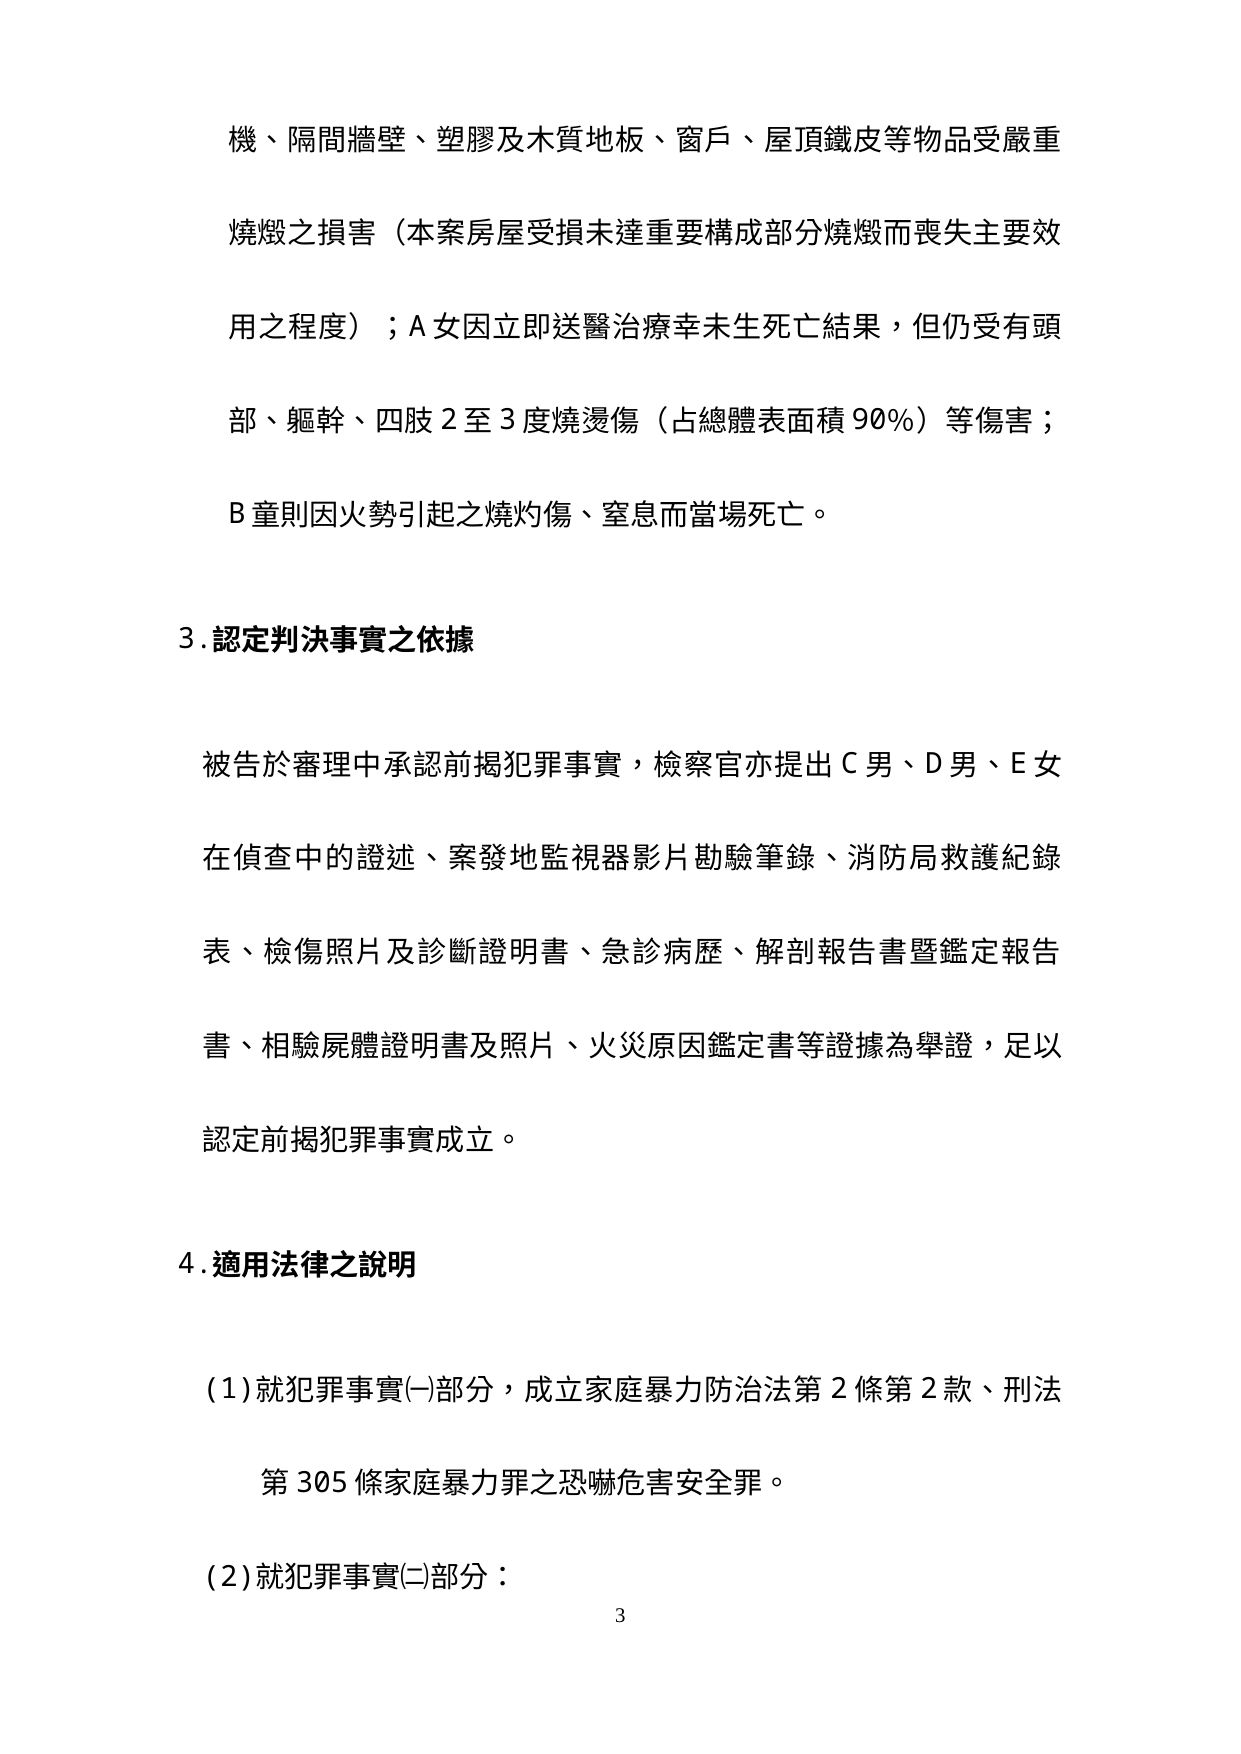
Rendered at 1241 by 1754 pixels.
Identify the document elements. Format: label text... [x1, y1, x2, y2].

text 3.認定判決事實之依據 [177, 596, 1063, 658]
text (1)就犯罪事實㈠部分，成立家庭暴力防治法第2條第2款、刑法第305條家庭暴力罪之恐嚇危害安全罪。 [202, 1346, 1063, 1502]
text (2)就犯罪事實㈡部分： [202, 1533, 1063, 1596]
list 機、隔間牆壁、塑膠及木質地板、窗戶、屋頂鐵皮等物品受嚴重燒燬之損害（本案房屋受損未達重要構成部分燒燬而喪失主要效用之程度）；A女因立即送醫治療幸未生死亡結果，但仍受有頭部、軀幹、四肢2至3度燒燙傷（占總體表面積90％）等傷害；B童則因火勢引起之燒灼傷、窒息而當場死亡。 [177, 96, 1063, 533]
text 4.適用法律之說明 [177, 1221, 1063, 1283]
text 被告於審理中承認前揭犯罪事實，檢察官亦提出C男、D男、E女在偵查中的證述、案發地監視器影片勘驗筆錄、消防局救護紀錄表、檢傷照片及診斷證明書、急診病歷、解剖報告書暨鑑定報告書、相驗屍體證明書及照片、火災原因鑑定書等證據為舉證，足以認定前揭犯罪事實成立。 [202, 721, 1063, 1158]
